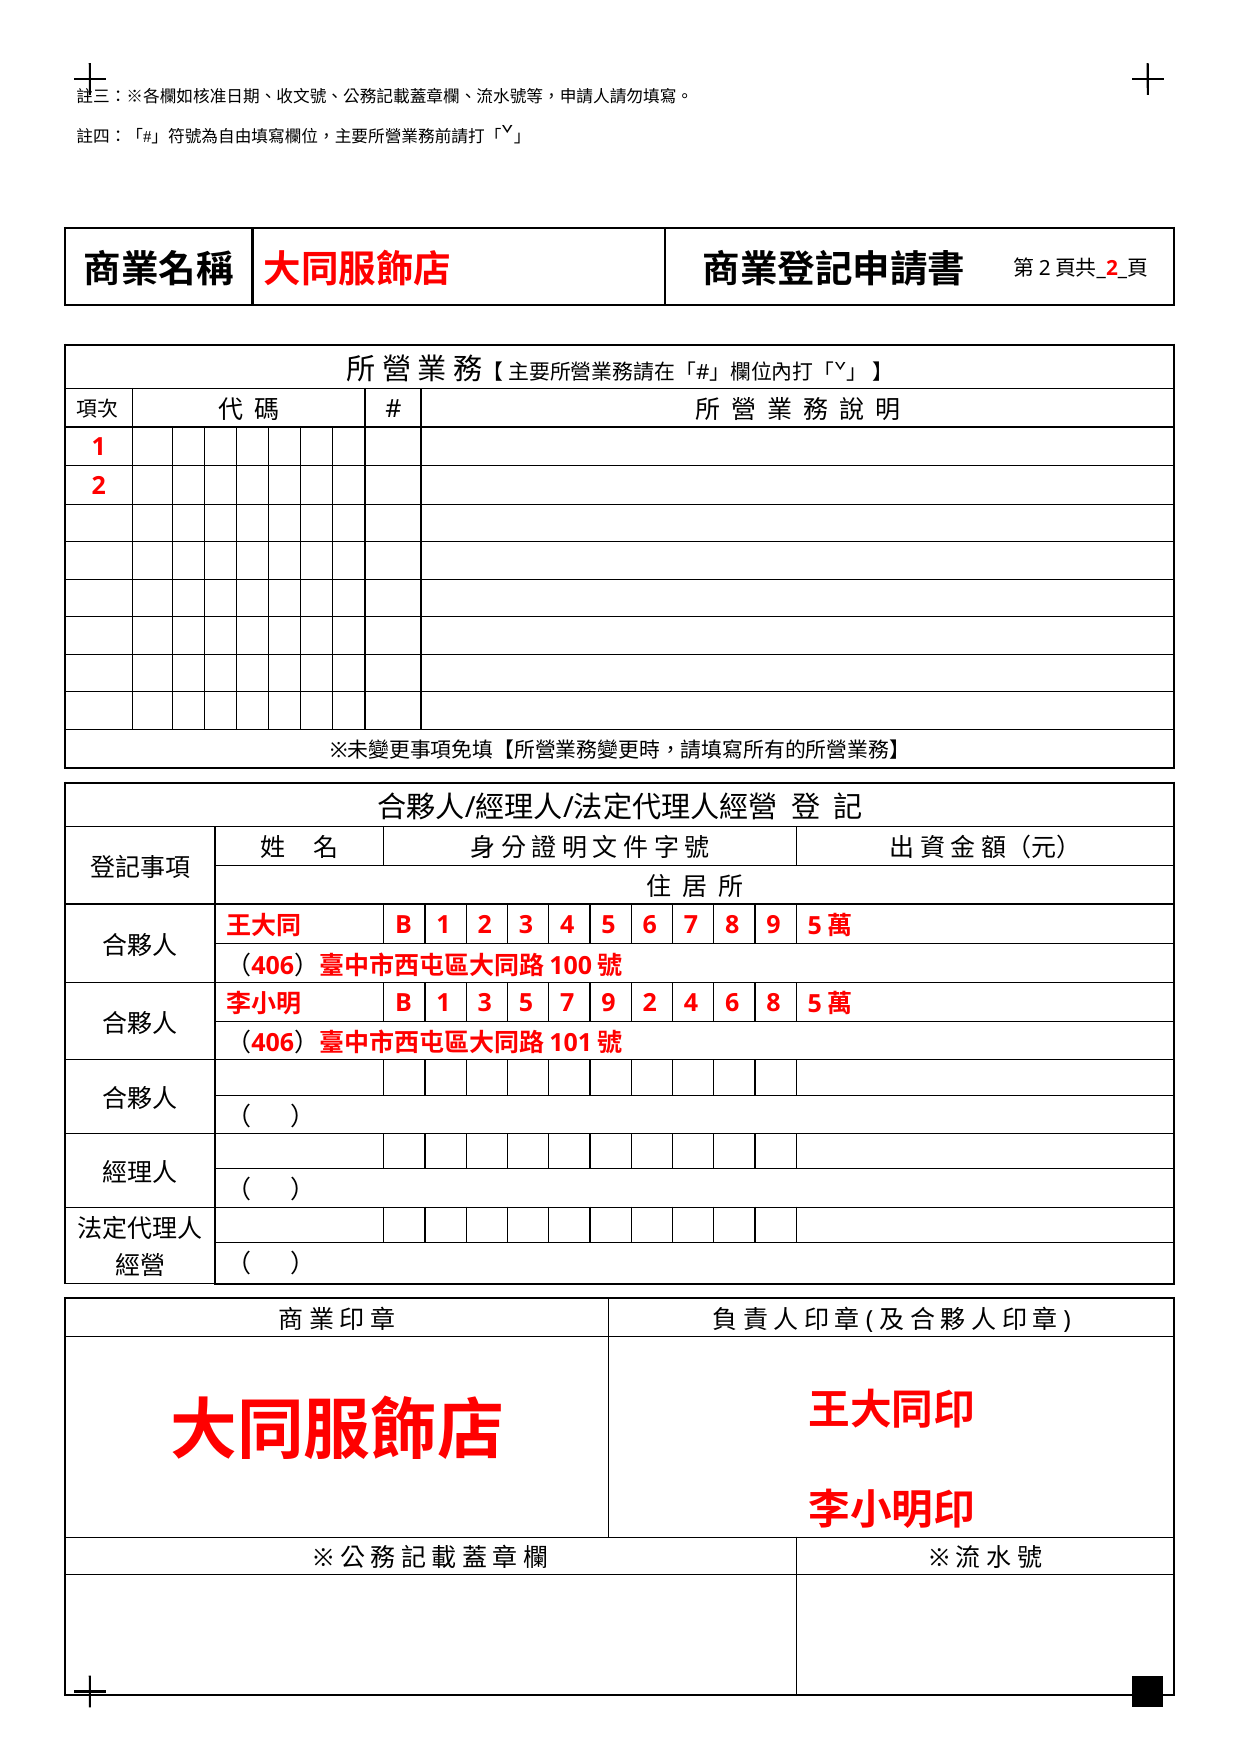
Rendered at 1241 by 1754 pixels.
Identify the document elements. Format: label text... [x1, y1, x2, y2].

table_cell 住 居 所 [216, 866, 1173, 903]
table_cell [384, 1134, 424, 1168]
table_cell [508, 1208, 548, 1242]
table_cell [173, 617, 204, 653]
table_cell [205, 580, 236, 616]
table_cell 4 [673, 983, 713, 1021]
table_cell [133, 542, 172, 578]
table_cell 7 [549, 983, 589, 1021]
table_cell [269, 655, 300, 691]
table_cell 9 [591, 983, 631, 1021]
table_header 大同服飾店 [254, 229, 664, 304]
table_header 第2頁共_2_頁 [1003, 229, 1173, 304]
table_cell [269, 692, 300, 728]
table_cell [422, 580, 1173, 616]
table_cell [66, 542, 132, 578]
table_cell 4 [549, 905, 589, 943]
table_cell [333, 655, 364, 691]
table_cell 王大同 [216, 905, 383, 943]
table_cell [422, 655, 1173, 691]
table_cell [237, 617, 268, 653]
table_cell [205, 428, 236, 465]
table_cell [133, 617, 172, 653]
table_cell [467, 1208, 507, 1242]
table_cell [366, 466, 420, 503]
table_cell [205, 692, 236, 728]
table_cell 2 [467, 905, 507, 943]
table_cell [237, 505, 268, 541]
table_cell [173, 542, 204, 578]
table_cell 8 [714, 905, 754, 943]
table_cell [205, 466, 236, 503]
table_cell 9 [756, 905, 796, 943]
table_cell [133, 428, 172, 465]
table_cell [237, 692, 268, 728]
table_cell [549, 1060, 589, 1094]
table_cell [756, 1208, 796, 1242]
table_cell [632, 1060, 672, 1094]
table_header 合夥人/經理人/法定代理人經營 登 記 [66, 784, 1173, 826]
table_cell [422, 428, 1173, 465]
table_cell 5萬 [797, 983, 1173, 1021]
table_cell [366, 542, 420, 578]
table_cell [673, 1060, 713, 1094]
table_cell [133, 466, 172, 503]
table_cell [333, 428, 364, 465]
table_cell [66, 505, 132, 541]
table_cell 大同服飾店 [66, 1337, 608, 1537]
table_cell 身 分 證 明 文 件 字 號 [384, 827, 796, 864]
table_cell [269, 617, 300, 653]
table_cell [797, 1575, 1173, 1694]
table_cell 1 [66, 428, 132, 465]
table_cell 合夥人 [66, 1060, 214, 1133]
table_header 商業登記申請書 [666, 229, 1002, 304]
table_cell [66, 692, 132, 728]
table_cell [133, 580, 172, 616]
table_cell （406）臺中市西屯區大同路101號 [216, 1022, 1173, 1059]
table_header 所 營 業 務【 主要所營業務請在「#」欄位內打「ˇ」 】 [66, 346, 1173, 388]
table_cell 6 [632, 905, 672, 943]
table_cell 6 [714, 983, 754, 1021]
table_cell 經理人 [66, 1134, 214, 1207]
table_cell 姓 名 [216, 827, 383, 864]
table_cell 李小明 [216, 983, 383, 1021]
table_cell [426, 1060, 466, 1094]
table_cell 8 [756, 983, 796, 1021]
table_cell [797, 1134, 1173, 1168]
table_header 商 業 印 章 [66, 1299, 608, 1336]
table_cell [333, 505, 364, 541]
table_cell [173, 692, 204, 728]
table_cell [333, 580, 364, 616]
table_cell 5 [591, 905, 631, 943]
table_cell [133, 655, 172, 691]
table_cell [384, 1208, 424, 1242]
table_cell [333, 466, 364, 503]
table_cell [508, 1134, 548, 1168]
table_cell 1 [426, 905, 466, 943]
table_cell [133, 505, 172, 541]
table_cell [591, 1060, 631, 1094]
table_cell [673, 1208, 713, 1242]
table_cell [301, 505, 332, 541]
table_cell [301, 466, 332, 503]
table_cell [237, 466, 268, 503]
table_cell [508, 1060, 548, 1094]
table_cell [366, 580, 420, 616]
table_cell ※ 流 水 號 [797, 1538, 1173, 1574]
table_header 負 責 人 印 章 ( 及 合 夥 人 印 章 ) [609, 1299, 1173, 1336]
table_cell [205, 655, 236, 691]
table_cell [549, 1208, 589, 1242]
table_cell [237, 542, 268, 578]
table_cell 3 [467, 983, 507, 1021]
table_cell 王大同印 李小明印 [609, 1337, 1173, 1537]
table_cell [756, 1060, 796, 1094]
table_cell [333, 692, 364, 728]
table_cell [714, 1208, 754, 1242]
table_cell [301, 655, 332, 691]
table_cell [422, 505, 1173, 541]
table_cell [467, 1134, 507, 1168]
table_cell [133, 692, 172, 728]
table_cell 所 營 業 務 說 明 [422, 389, 1173, 426]
table_cell （ ） [216, 1243, 1173, 1283]
table_cell [673, 1134, 713, 1168]
table_cell [237, 428, 268, 465]
table_cell 合夥人 [66, 905, 214, 982]
table_cell [216, 1208, 383, 1242]
table_cell [714, 1060, 754, 1094]
table_cell [301, 580, 332, 616]
table_cell [216, 1060, 383, 1094]
table_cell [269, 505, 300, 541]
table_cell [205, 542, 236, 578]
table_cell [173, 466, 204, 503]
table_cell [384, 1060, 424, 1094]
table_cell 7 [673, 905, 713, 943]
table_cell 註三：※各欄如核准日期、收文號、公務記載蓋章欄、流水號等，申請人請勿填寫。 註四：「#」符號為自由填寫欄位，主要所營業務前請打「ˇ」 [65, 77, 1171, 152]
table_cell 2 [66, 466, 132, 503]
table_cell B [384, 905, 424, 943]
table_cell ※未變更事項免填【所營業務變更時，請填寫所有的所營業務】 [66, 730, 1173, 767]
table_cell [366, 617, 420, 653]
table_cell [66, 655, 132, 691]
table_cell [173, 505, 204, 541]
table_cell [237, 580, 268, 616]
table_cell [301, 617, 332, 653]
table_cell 3 [508, 905, 548, 943]
table_cell [426, 1134, 466, 1168]
table_cell [66, 580, 132, 616]
table_cell B [384, 983, 424, 1021]
table_cell [173, 580, 204, 616]
table_cell [426, 1208, 466, 1242]
table_cell [467, 1060, 507, 1094]
table_cell [269, 542, 300, 578]
table_cell [237, 655, 268, 691]
table_cell [422, 466, 1173, 503]
table_cell [422, 692, 1173, 728]
table_header 商業名稱 [66, 229, 251, 304]
table_cell [422, 617, 1173, 653]
table_cell 1 [426, 983, 466, 1021]
table_cell [269, 428, 300, 465]
table_cell [549, 1134, 589, 1168]
table_cell 2 [632, 983, 672, 1021]
table_cell [714, 1134, 754, 1168]
table_cell [632, 1208, 672, 1242]
table_cell [756, 1134, 796, 1168]
table_cell 5萬 [797, 905, 1173, 943]
table_cell [366, 428, 420, 465]
table_cell [591, 1208, 631, 1242]
table_cell [797, 1208, 1173, 1242]
table_cell # [366, 389, 420, 426]
table_cell [366, 505, 420, 541]
table_cell [301, 428, 332, 465]
table_cell [66, 617, 132, 653]
table_cell [301, 692, 332, 728]
table_cell [333, 542, 364, 578]
table_cell 項次 [66, 389, 132, 426]
table_cell （ ） [216, 1096, 1173, 1133]
table_cell [333, 617, 364, 653]
table_cell 合夥人 [66, 983, 214, 1059]
table_cell [366, 692, 420, 728]
table_cell 代 碼 [133, 389, 364, 426]
table_cell [173, 655, 204, 691]
table_cell [797, 1060, 1173, 1094]
table_cell [632, 1134, 672, 1168]
table_cell [269, 466, 300, 503]
table_cell 登記事項 [66, 827, 214, 903]
table_cell ※ 公 務 記 載 蓋 章 欄 [66, 1538, 796, 1574]
table_cell 法定代理人經營 [66, 1208, 214, 1283]
table_cell [422, 542, 1173, 578]
table_cell [301, 542, 332, 578]
table_cell [269, 580, 300, 616]
table_cell [205, 505, 236, 541]
table_cell 出 資 金 額（元） [797, 827, 1173, 864]
table_cell [366, 655, 420, 691]
table_cell 5 [508, 983, 548, 1021]
table_cell [216, 1134, 383, 1168]
table_cell [66, 1575, 796, 1694]
table_cell （ ） [216, 1169, 1173, 1207]
table_cell [591, 1134, 631, 1168]
table_cell （406）臺中市西屯區大同路100號 [216, 944, 1173, 982]
table_cell [173, 428, 204, 465]
table_cell [205, 617, 236, 653]
